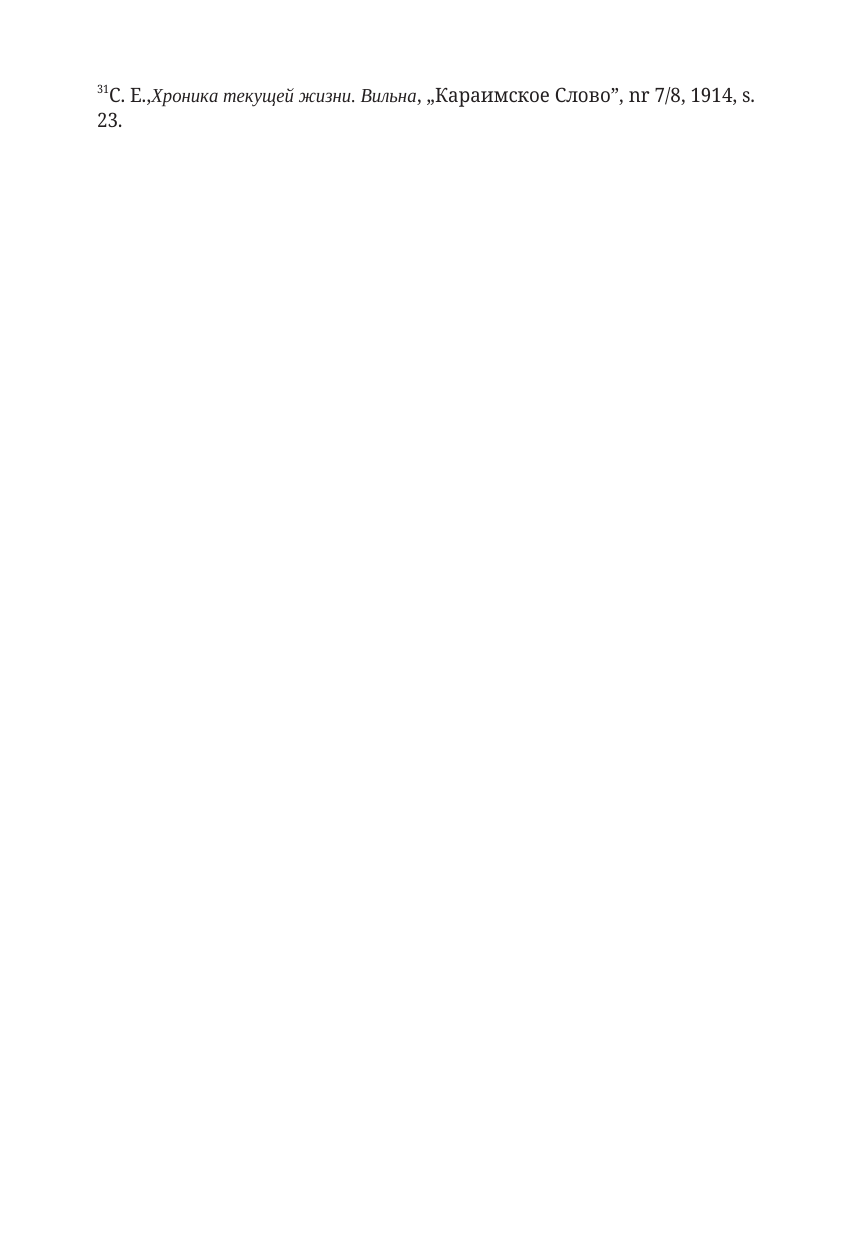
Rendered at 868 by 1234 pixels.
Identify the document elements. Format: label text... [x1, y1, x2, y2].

text 31С. Е.,Хроника текущей жизни. Вильна, „Караимское Слово”, nr 7/8, 1914, s. 23. [97, 82, 776, 132]
